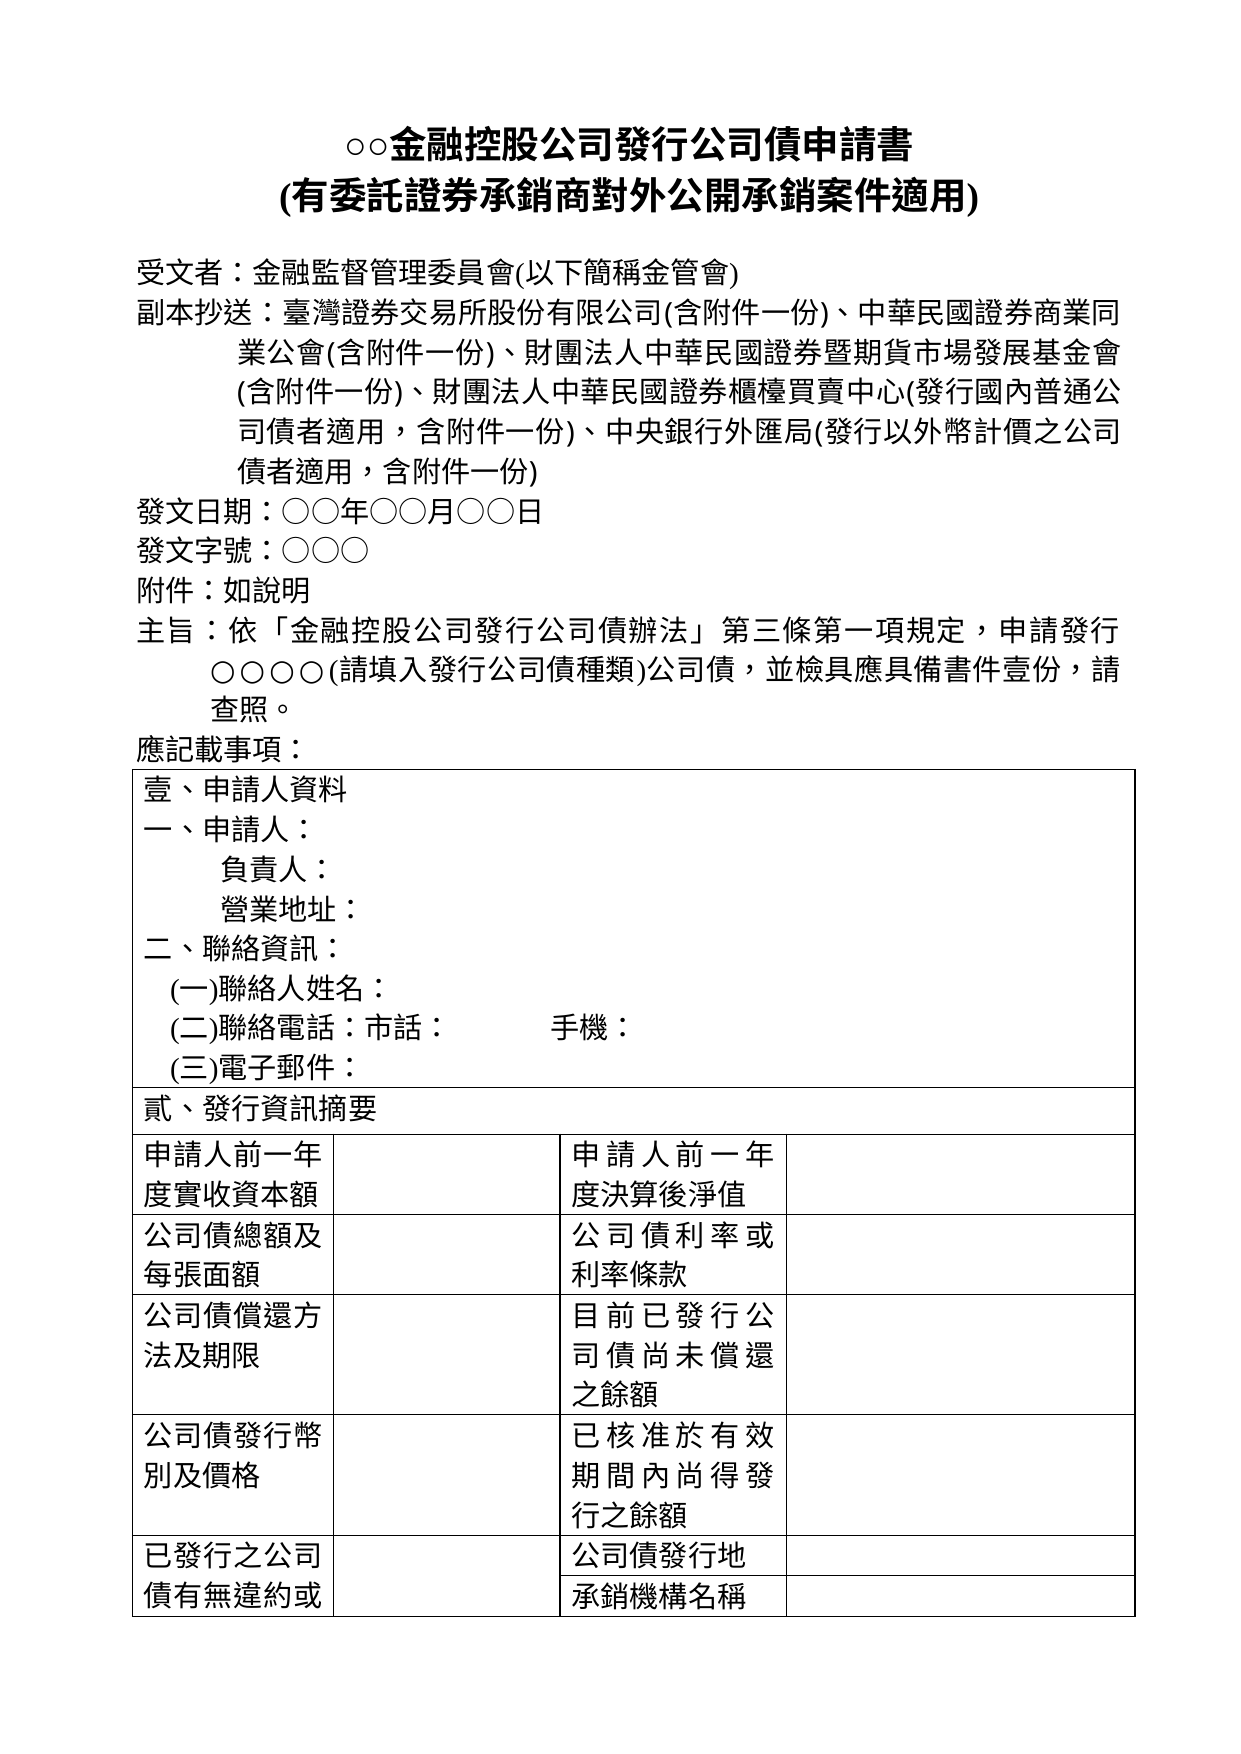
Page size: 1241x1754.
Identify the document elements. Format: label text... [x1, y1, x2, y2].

text 發文字號：○○○ [136, 531, 1122, 570]
text 主旨：依「金融控股公司發行公司債辦法」第三條第一項規定，申請發行○○○○(請填入發行公司債種類)公司債，並檢具應具備書件壹份，請查照。 [136, 610, 1122, 729]
table_cell 公司債總額及每張面額 [133, 1215, 333, 1294]
text 應記載事項： [136, 729, 1122, 769]
table_cell [334, 1415, 559, 1534]
table_cell 貳、發行資訊摘要 [133, 1088, 1134, 1133]
table_cell 承銷機構名稱 [561, 1576, 786, 1616]
table_cell 申請人前一年度實收資本額 [133, 1135, 333, 1214]
table_cell [787, 1135, 1134, 1214]
text 副本抄送：臺灣證券交易所股份有限公司(含附件一份)、中華民國證券商業同業公會(含附件一份)、財團法人中華民國證券暨期貨市場發展基金會(含附件一份)、財團法人中華民國證券櫃檯買賣中心(發行國內普通公司債者適用，含附件一份)、中央銀行外匯局(發行以外幣計價之公司債者適用，含附件一份) [136, 292, 1122, 491]
table_cell [334, 1536, 559, 1616]
table_cell 已發行之公司債有無違約或 [133, 1536, 333, 1616]
table_cell 目前已發行公司債尚未償還之餘額 [561, 1295, 786, 1414]
table_cell 公司債償還方法及期限 [133, 1295, 333, 1414]
table_cell [787, 1415, 1134, 1534]
table_cell 公司債發行地 [561, 1536, 786, 1575]
table_cell [787, 1536, 1134, 1575]
table_cell 已核准於有效期間內尚得發行之餘額 [561, 1415, 786, 1534]
text (有委託證券承銷商對外公開承銷案件適用) [136, 169, 1122, 220]
table_cell [787, 1295, 1134, 1414]
table_cell [787, 1215, 1134, 1294]
table_cell 公司債發行幣別及價格 [133, 1415, 333, 1534]
table_cell [334, 1135, 559, 1214]
table_cell [787, 1576, 1134, 1616]
table_cell [334, 1215, 559, 1294]
table_cell 公司債利率或利率條款 [561, 1215, 786, 1294]
text 發文日期：○○年○○月○○日 [136, 491, 1122, 531]
text ○○金融控股公司發行公司債申請書 [136, 118, 1122, 169]
text 受文者：金融監督管理委員會(以下簡稱金管會) [136, 253, 1122, 292]
table_cell [334, 1295, 559, 1414]
table_cell 申請人前一年度決算後淨值 [561, 1135, 786, 1214]
text 附件：如說明 [136, 570, 1122, 610]
table_header 壹、申請人資料 一、申請人： 負責人： 營業地址： 二、聯絡資訊： (一)聯絡人姓名： (二)聯絡電話：市話： 手機： (三)電子郵件： [133, 770, 1134, 1087]
